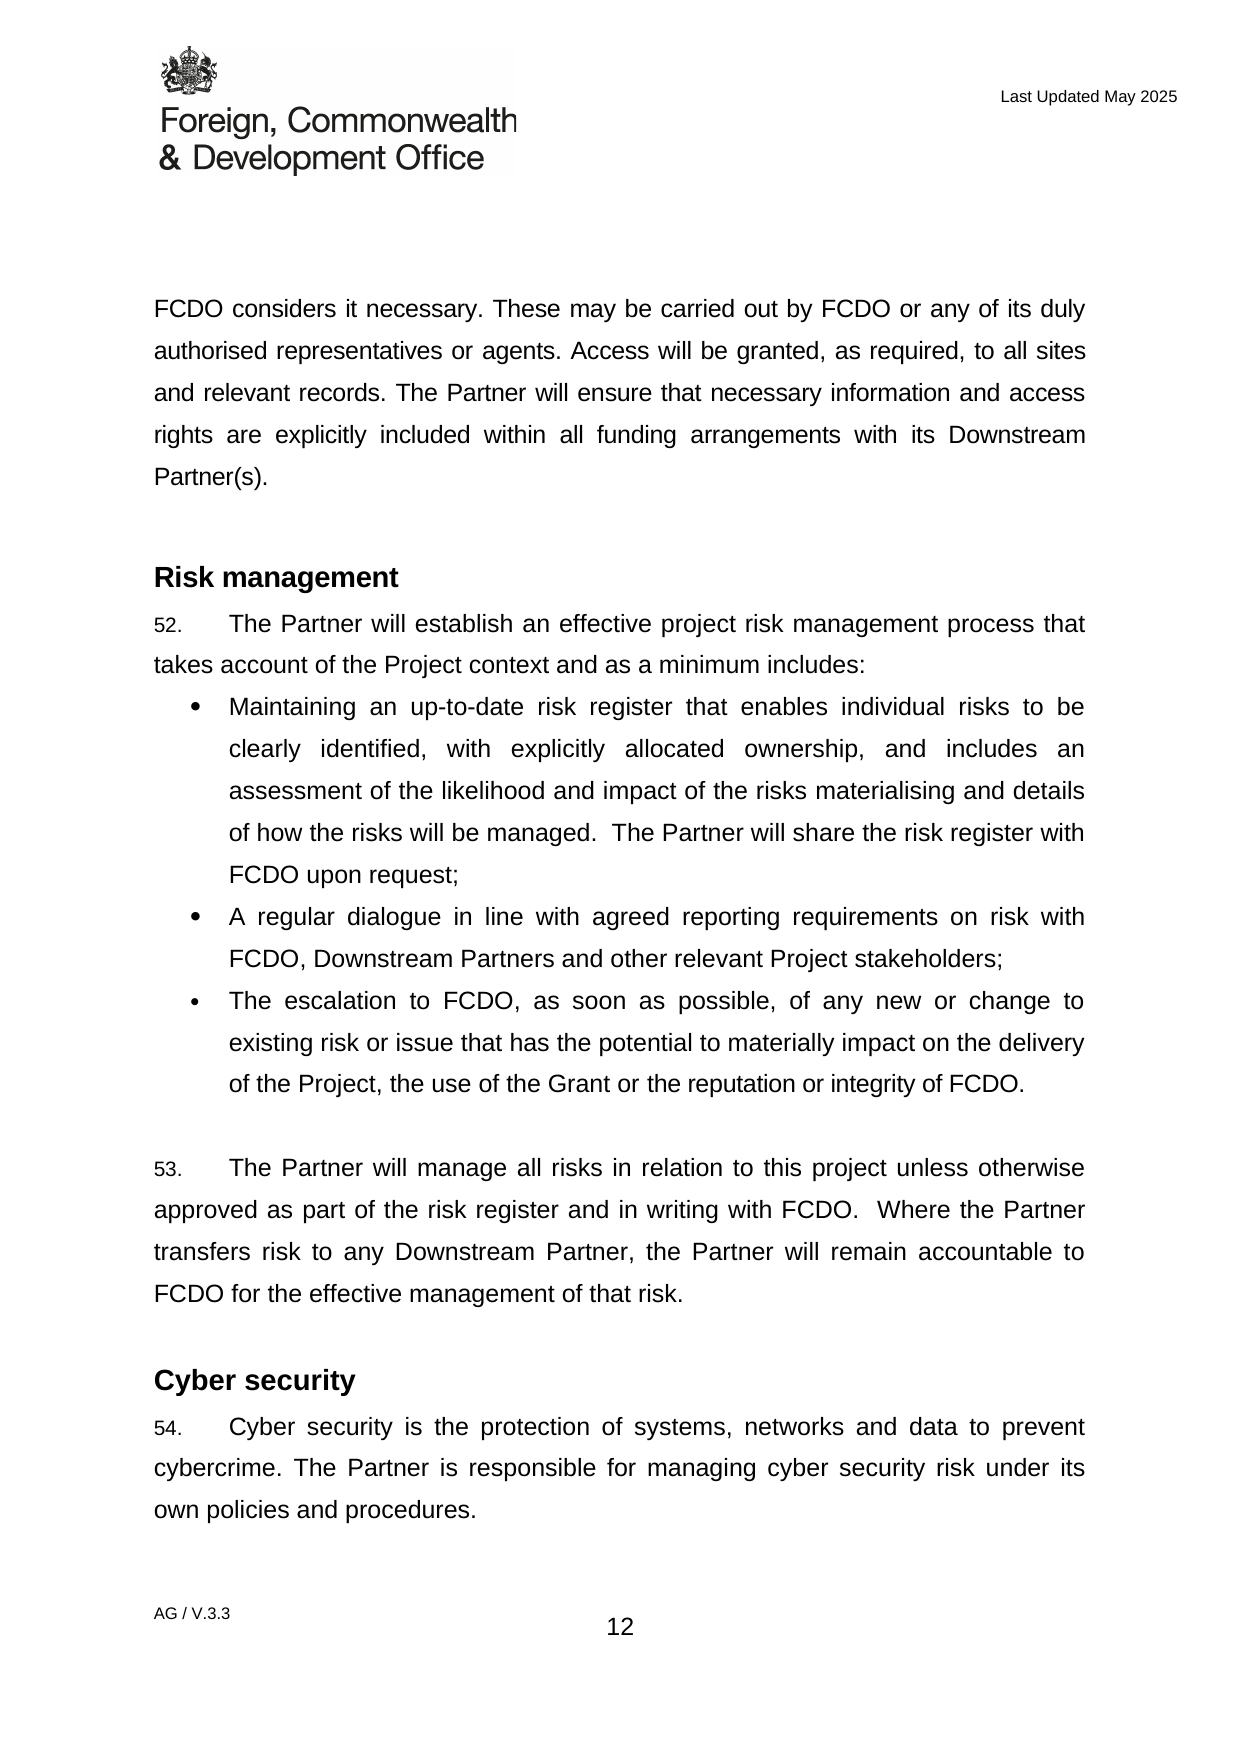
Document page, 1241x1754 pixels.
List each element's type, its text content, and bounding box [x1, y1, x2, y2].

list Maintaining an up-to-date risk register that enables individual risks to be clearly identified, with explicitly allocated ownership, and includes an assessment of the likelihood and impact of the risks materialising and details of how the risks will be managed. The Partner will share the risk register with FCDO upon request; [191, 693, 1087, 889]
list The escalation to FCDO, as soon as possible, of any new or change to existing risk or issue that has the potential to materially impact on the delivery of the Project, the use of the Grant or the reputation or integrity of FCDO. [191, 987, 1087, 1098]
picture [157, 46, 517, 176]
list Cyber security is the protection of systems, networks and data to prevent cybercrime. The Partner is responsible for managing cyber security risk under its own policies and procedures. [153, 1412, 1087, 1524]
list The Partner will manage all risks in relation to this project unless otherwise approved as part of the risk register and in writing with FCDO. Where the Partner transfers risk to any Downstream Partner, the Partner will remain accountable to FCDO for the effective management of that risk. [153, 1154, 1087, 1308]
list FCDO considers it necessary. These may be carried out by FCDO or any of its duly authorised representatives or agents. Access will be granted, as required, to all sites and relevant records. The Partner will ensure that necessary information and access rights are explicitly included within all funding arrangements with its Downstream Partner(s). [153, 295, 1087, 491]
text Risk management [153, 561, 1087, 593]
list A regular dialogue in line with agreed reporting requirements on risk with FCDO, Downstream Partners and other relevant Project stakeholders; [191, 903, 1087, 973]
text Cyber security [153, 1363, 1087, 1396]
list The Partner will establish an effective project risk management process that takes account of the Project context and as a minimum includes: [153, 609, 1087, 679]
